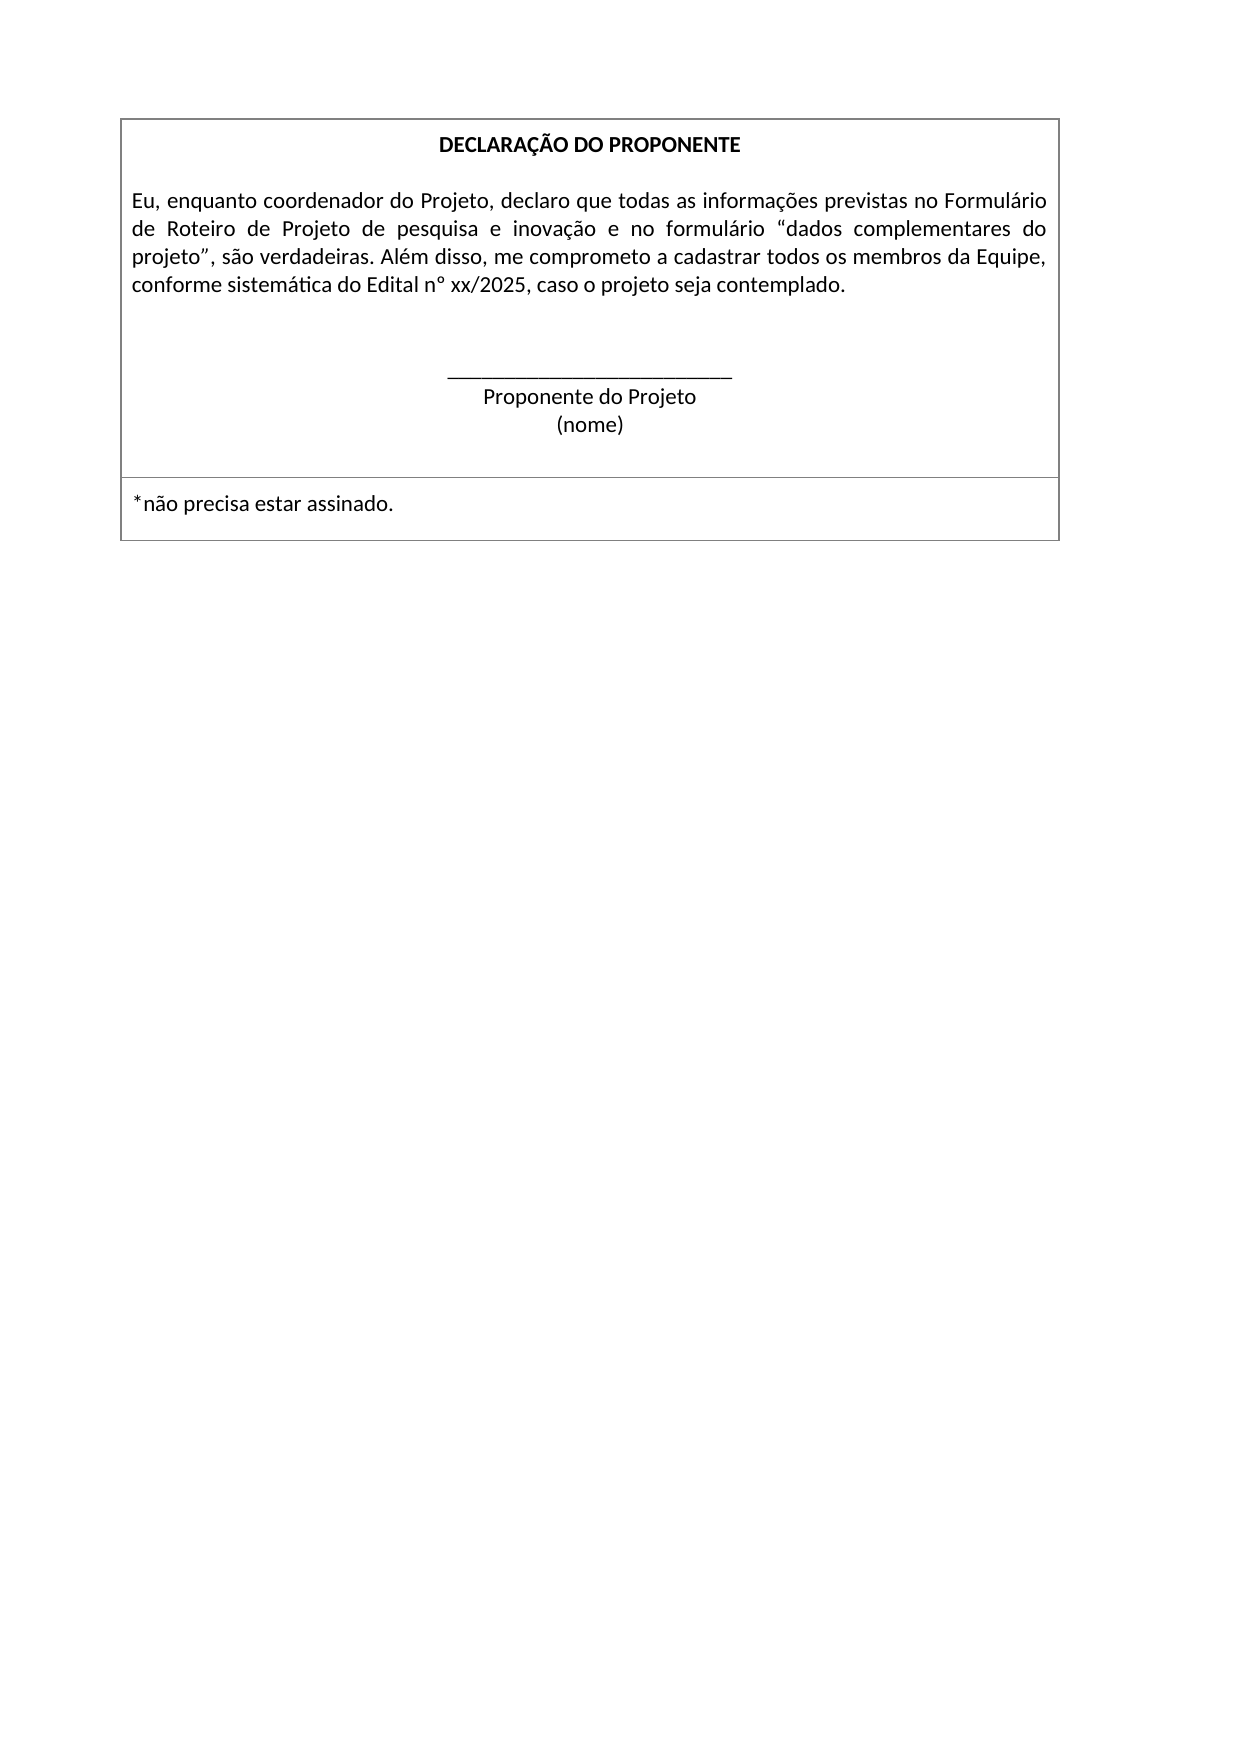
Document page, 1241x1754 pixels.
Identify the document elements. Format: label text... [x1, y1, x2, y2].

table_cell DECLARAÇÃO DO PROPONENTE Eu, enquanto coordenador do Projeto, declaro que todas as informações previstas no Formulário de Roteiro de Projeto de pesquisa e inovação e no formulário “dados complementares do projeto”, são verdadeiras. Além disso, me comprometo a cadastrar todos os membros da Equipe, conforme sistemática do Edital nº xx/2025, caso o projeto seja contemplado. _________________________ Proponente do Projeto (nome) [122, 120, 1058, 477]
table_cell *não precisa estar assinado. [122, 478, 1058, 540]
